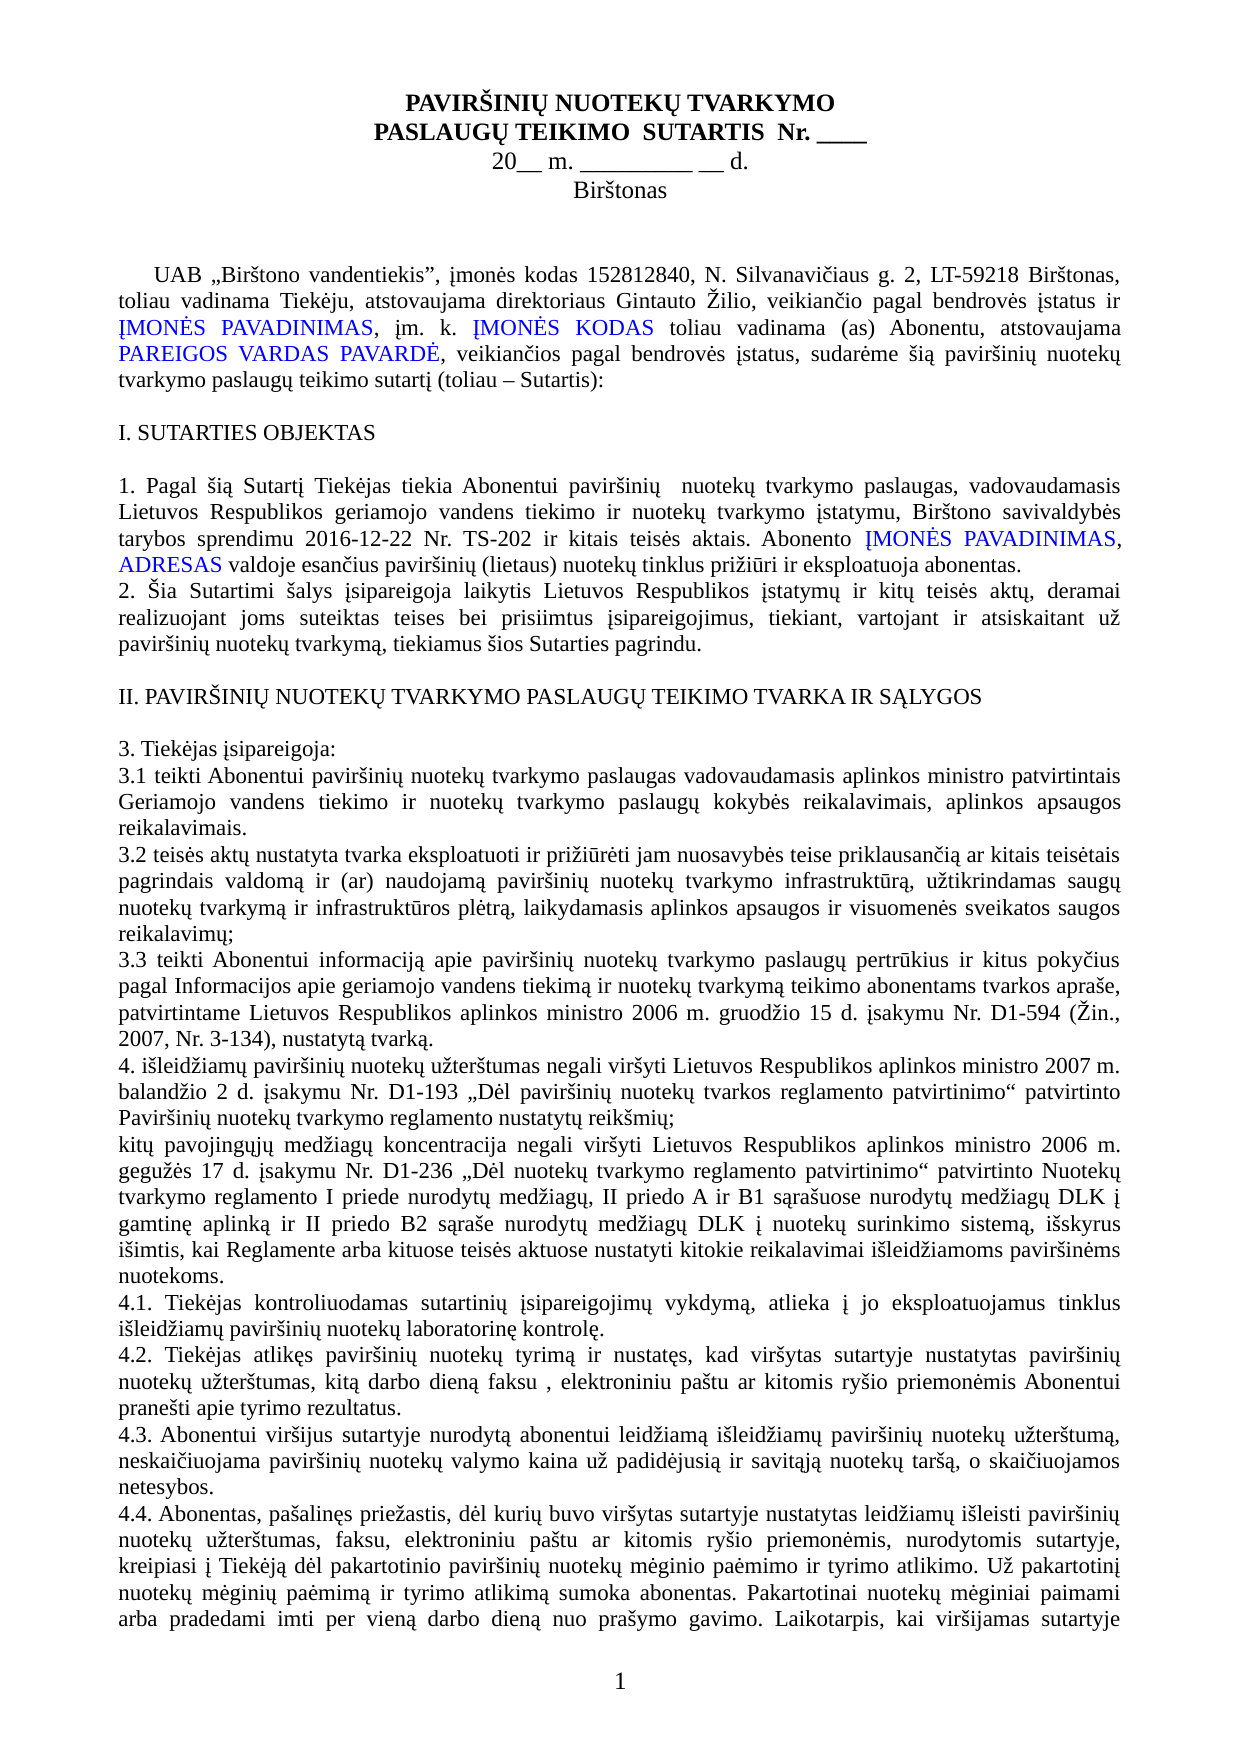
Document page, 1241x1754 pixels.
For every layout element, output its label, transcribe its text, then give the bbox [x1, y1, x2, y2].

text 3.3 teikti Abonentui informaciją apie paviršinių nuotekų tvarkymo paslaugų pertrūkius ir kitus pokyčius pagal Informacijos apie geriamojo vandens tiekimą ir nuotekų tvarkymą teikimo abonentams tvarkos apraše, patvirtintame Lietuvos Respublikos aplinkos ministro 2006 m. gruodžio 15 d. įsakymu Nr. D1-594 (Žin., 2007, Nr. 3-134), nustatytą tvarką. [118, 946, 1122, 1052]
text 3.2 teisės aktų nustatyta tvarka eksploatuoti ir prižiūrėti jam nuosavybės teise priklausančią ar kitais teisėtais pagrindais valdomą ir (ar) naudojamą paviršinių nuotekų tvarkymo infrastruktūrą, užtikrindamas saugų nuotekų tvarkymą ir infrastruktūros plėtrą, laikydamasis aplinkos apsaugos ir visuomenės sveikatos saugos reikalavimų; [118, 841, 1122, 946]
text 4.4. Abonentas, pašalinęs priežastis, dėl kurių buvo viršytas sutartyje nustatytas leidžiamų išleisti paviršinių nuotekų užterštumas, faksu, elektroniniu paštu ar kitomis ryšio priemonėmis, nurodytomis sutartyje, kreipiasi į Tiekėją dėl pakartotinio paviršinių nuotekų mėginio paėmimo ir tyrimo atlikimo. Už pakartotinį nuotekų mėginių paėmimą ir tyrimo atlikimą sumoka abonentas. Pakartotinai nuotekų mėginiai paimami arba pradedami imti per vieną darbo dieną nuo prašymo gavimo. Laikotarpis, kai viršijamas sutartyje [118, 1500, 1122, 1631]
text kitų pavojingųjų medžiagų koncentracija negali viršyti Lietuvos Respublikos aplinkos ministro 2006 m. gegužės 17 d. įsakymu Nr. D1-236 „Dėl nuotekų tvarkymo reglamento patvirtinimo“ patvirtinto Nuotekų tvarkymo reglamento I priede nurodytų medžiagų, II priedo A ir B1 sąrašuose nurodytų medžiagų DLK į gamtinę aplinką ir II priedo B2 sąraše nurodytų medžiagų DLK į nuotekų surinkimo sistemą, išskyrus išimtis, kai Reglamente arba kituose teisės aktuose nustatyti kitokie reikalavimai išleidžiamoms paviršinėms nuotekoms. [118, 1131, 1122, 1289]
text I. SUTARTIES OBJEKTAS [118, 419, 1122, 446]
text II. PAVIRŠINIŲ NUOTEKŲ TVARKYMO PASLAUGŲ TEIKIMO TVARKA IR SĄLYGOS [118, 683, 1122, 709]
text Birštonas [118, 175, 1122, 203]
text 1. Pagal šią Sutartį Tiekėjas tiekia Abonentui paviršinių nuotekų tvarkymo paslaugas, vadovaudamasis Lietuvos Respublikos geriamojo vandens tiekimo ir nuotekų tvarkymo įstatymu, Birštono savivaldybės tarybos sprendimu 2016-12-22 Nr. TS-202 ir kitais teisės aktais. Abonento ĮMONĖS PAVADINIMAS, ADRESAS valdoje esančius paviršinių (lietaus) nuotekų tinklus prižiūri ir eksploatuoja abonentas. [118, 472, 1122, 577]
text PAVIRŠINIŲ NUOTEKŲ TVARKYMO [118, 88, 1122, 117]
text 20__ m. _________ __ d. [118, 146, 1122, 175]
text PASLAUGŲ TEIKIMO SUTARTIS Nr. ____ [118, 117, 1122, 146]
text 3. Tiekėjas įsipareigoja: [118, 735, 1122, 762]
text 4.2. Tiekėjas atlikęs paviršinių nuotekų tyrimą ir nustatęs, kad viršytas sutartyje nustatytas paviršinių nuotekų užterštumas, kitą darbo dieną faksu , elektroniniu paštu ar kitomis ryšio priemonėmis Abonentui pranešti apie tyrimo rezultatus. [118, 1342, 1122, 1421]
text 4.3. Abonentui viršijus sutartyje nurodytą abonentui leidžiamą išleidžiamų paviršinių nuotekų užterštumą, neskaičiuojama paviršinių nuotekų valymo kaina už padidėjusią ir savitąją nuotekų taršą, o skaičiuojamos netesybos. [118, 1421, 1122, 1500]
text 2. Šia Sutartimi šalys įsipareigoja laikytis Lietuvos Respublikos įstatymų ir kitų teisės aktų, deramai realizuojant joms suteiktas teises bei prisiimtus įsipareigojimus, tiekiant, vartojant ir atsiskaitant už paviršinių nuotekų tvarkymą, tiekiamus šios Sutarties pagrindu. [118, 577, 1122, 656]
text 4.1. Tiekėjas kontroliuodamas sutartinių įsipareigojimų vykdymą, atlieka į jo eksploatuojamus tinklus išleidžiamų paviršinių nuotekų laboratorinę kontrolę. [118, 1289, 1122, 1342]
text 4. išleidžiamų paviršinių nuotekų užterštumas negali viršyti Lietuvos Respublikos aplinkos ministro 2007 m. balandžio 2 d. įsakymu Nr. D1-193 „Dėl paviršinių nuotekų tvarkos reglamento patvirtinimo“ patvirtinto Paviršinių nuotekų tvarkymo reglamento nustatytų reikšmių; [118, 1052, 1122, 1131]
text UAB „Birštono vandentiekis”, įmonės kodas 152812840, N. Silvanavičiaus g. 2, LT-59218 Birštonas, toliau vadinama Tiekėju, atstovaujama direktoriaus Gintauto Žilio, veikiančio pagal bendrovės įstatus ir ĮMONĖS PAVADINIMAS, įm. k. ĮMONĖS KODAS toliau vadinama (as) Abonentu, atstovaujama PAREIGOS VARDAS PAVARDĖ, veikiančios pagal bendrovės įstatus, sudarėme šią paviršinių nuotekų tvarkymo paslaugų teikimo sutartį (toliau – Sutartis): [118, 261, 1122, 393]
text 3.1 teikti Abonentui paviršinių nuotekų tvarkymo paslaugas vadovaudamasis aplinkos ministro patvirtintais Geriamojo vandens tiekimo ir nuotekų tvarkymo paslaugų kokybės reikalavimais, aplinkos apsaugos reikalavimais. [118, 762, 1122, 841]
